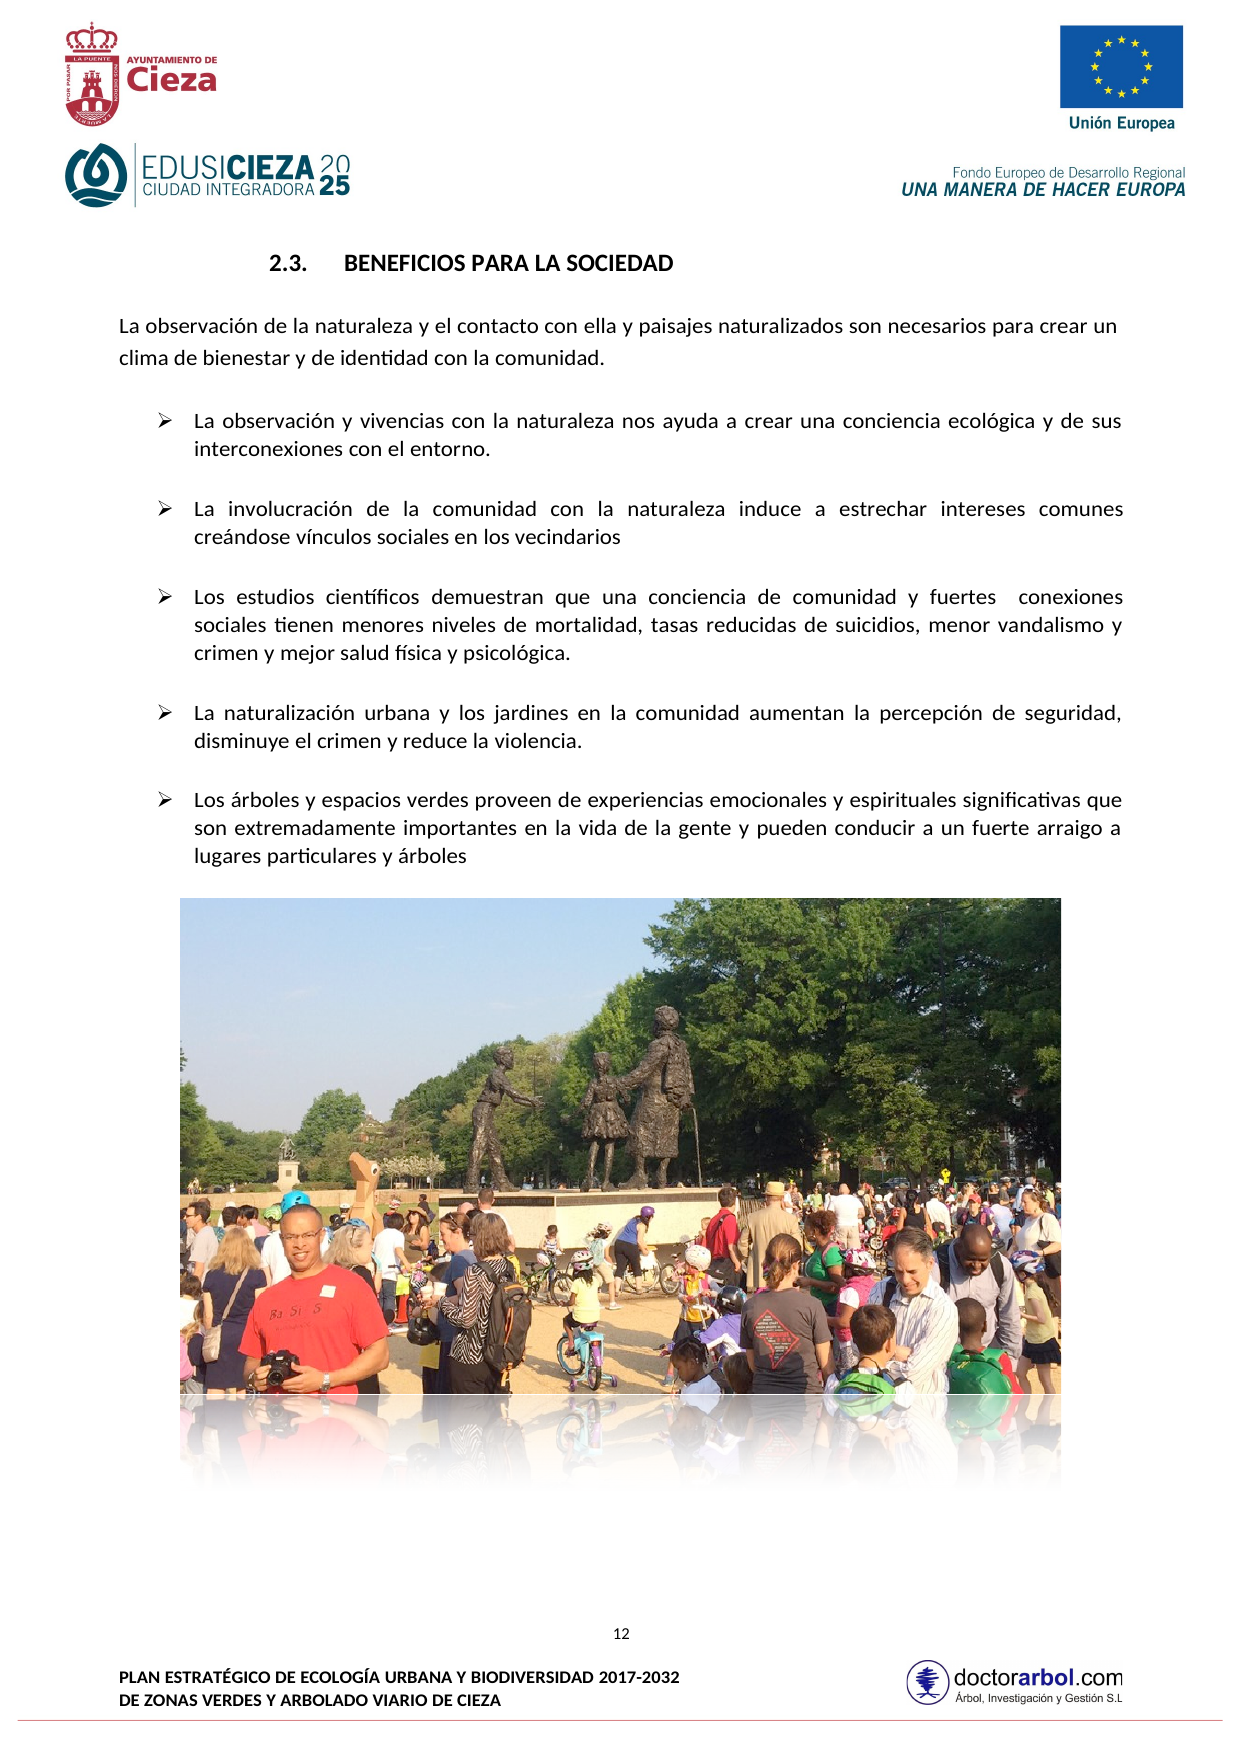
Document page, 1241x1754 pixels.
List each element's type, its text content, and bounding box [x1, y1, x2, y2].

text La observación de la naturaleza y el contacto con ella y paisajes naturalizados son necesarios para crear un clima de bienestar y de identidad con la comunidad. [119, 312, 1125, 371]
text 12 [142, 1618, 1100, 1643]
list La naturalización urbana y los jardines en la comunidad aumentan la percepción de seguridad, disminuye el crimen y reduce la violencia. [156, 699, 1123, 753]
subtitle BENEFICIOS PARA LA SOCIEDAD [269, 247, 1182, 277]
picture [17, 19, 1223, 1721]
list La involucración de la comunidad con la naturaleza induce a estrechar intereses comunes creándose vínculos sociales en los vecindarios [156, 496, 1123, 550]
text PLAN ESTRATÉGICO DE ECOLOGÍA URBANA Y BIODIVERSIDAD 2017-2032 DE ZONAS VERDES Y ARBOLADO VIARIO DE CIEZA [119, 1666, 699, 1711]
list Los estudios científicos demuestran que una conciencia de comunidad y fuertes conexiones sociales tienen menores niveles de mortalidad, tasas reducidas de suicidios, menor vandalismo y crimen y mejor salud física y psicológica. [156, 583, 1123, 666]
list La observación y vivencias con la naturaleza nos ayuda a crear una conciencia ecológica y de sus interconexiones con el entorno. [156, 408, 1123, 462]
list Los árboles y espacios verdes proveen de experiencias emocionales y espirituales significativas que son extremadamente importantes en la vida de la gente y pueden conducir a un fuerte arraigo a lugares particulares y árboles [156, 787, 1123, 869]
